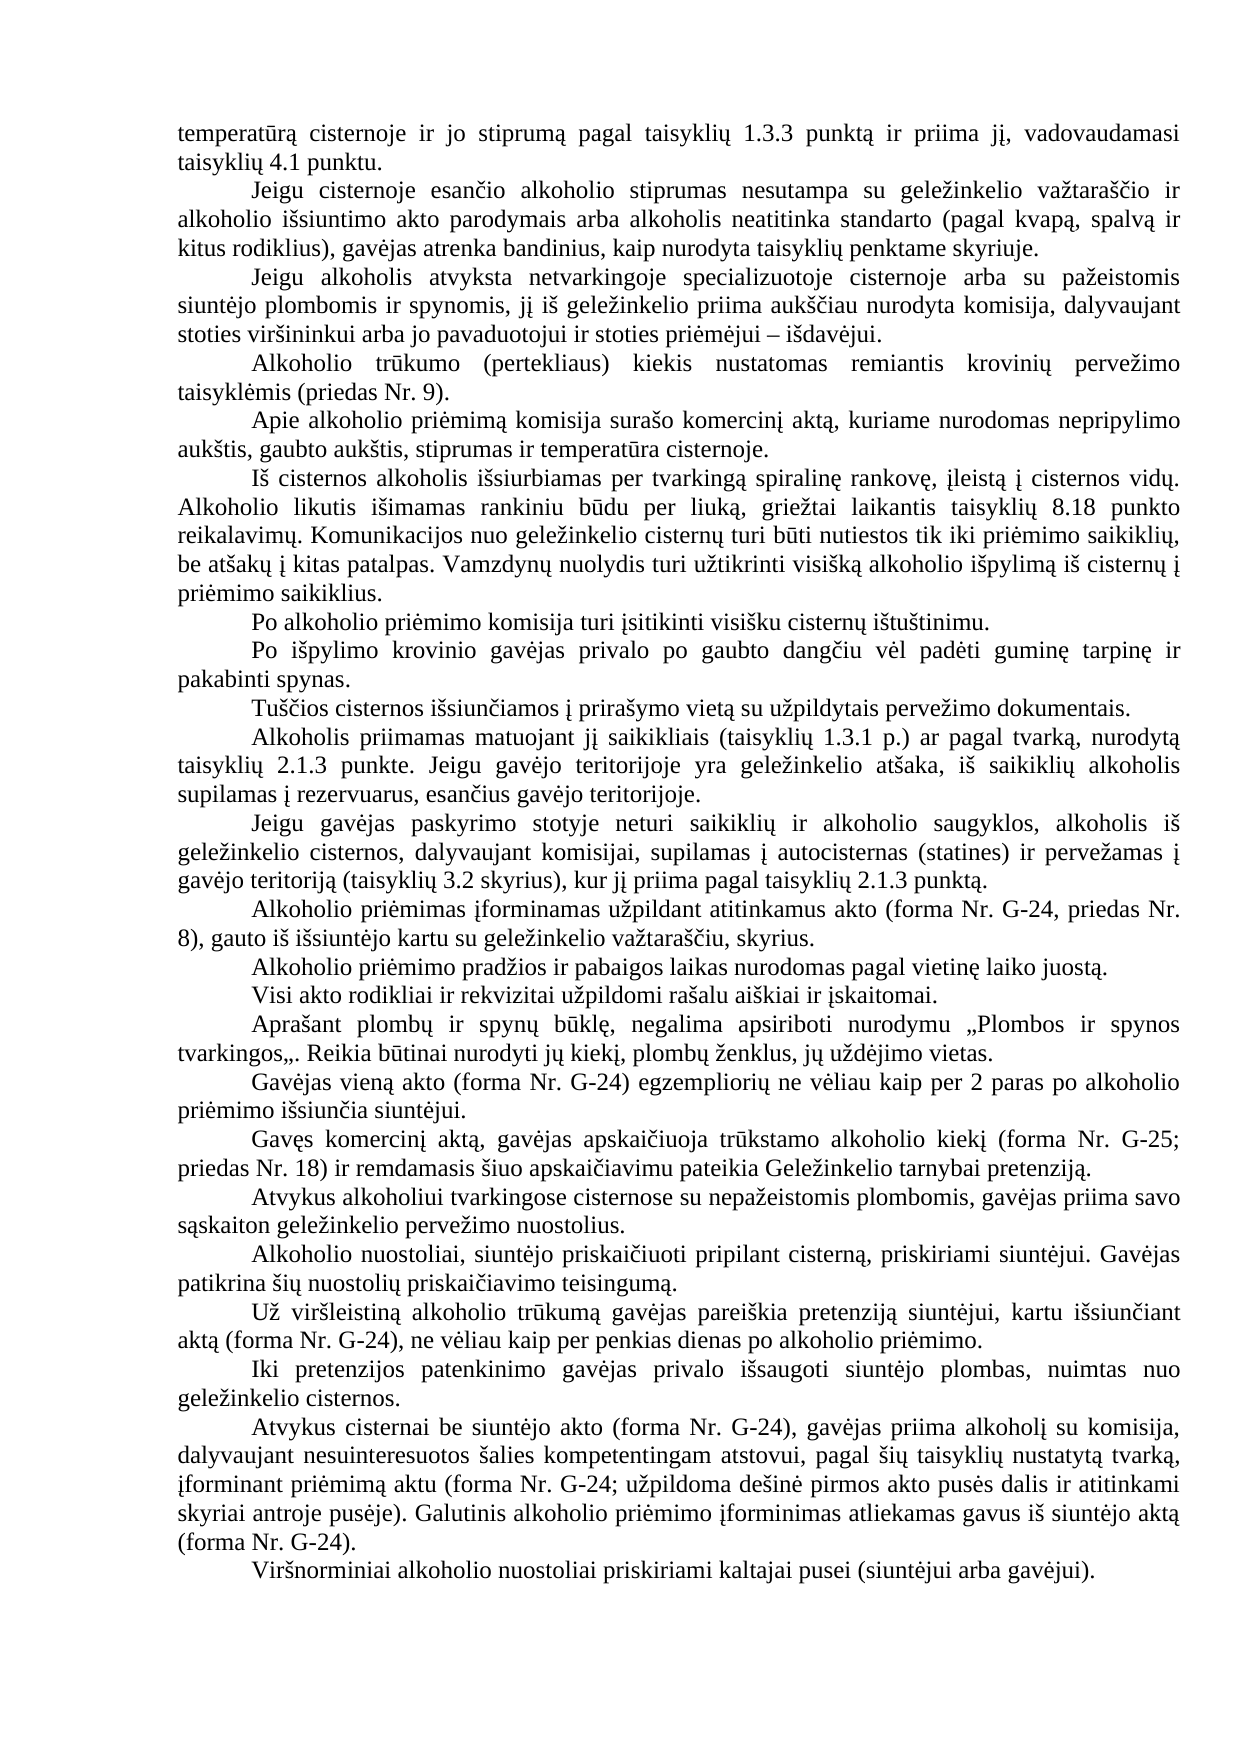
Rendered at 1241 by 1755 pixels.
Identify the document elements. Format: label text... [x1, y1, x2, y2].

text Po alkoholio priėmimo komisija turi įsitikinti visišku cisternų ištuštinimu. [177, 607, 1181, 636]
text Visi akto rodikliai ir rekvizitai užpildomi rašalu aiškiai ir įskaitomai. [177, 981, 1181, 1009]
text Alkoholio trūkumo (pertekliaus) kiekis nustatomas remiantis krovinių pervežimo taisyklėmis (priedas Nr. 9). [177, 348, 1181, 406]
text Iki pretenzijos patenkinimo gavėjas privalo išsaugoti siuntėjo plombas, nuimtas nuo geležinkelio cisternos. [177, 1354, 1181, 1412]
text Apie alkoholio priėmimą komisija surašo komercinį aktą, kuriame nurodomas nepripylimo aukštis, gaubto aukštis, stiprumas ir temperatūra cisternoje. [177, 406, 1181, 463]
text Alkoholio priėmimo pradžios ir pabaigos laikas nurodomas pagal vietinę laiko juostą. [177, 952, 1181, 981]
text Gavėjas vieną akto (forma Nr. G-24) egzempliorių ne vėliau kaip per 2 paras po alkoholio priėmimo išsiunčia siuntėjui. [177, 1067, 1181, 1124]
text Jeigu alkoholis atvyksta netvarkingoje specializuotoje cisternoje arba su pažeistomis siuntėjo plombomis ir spynomis, jį iš geležinkelio priima aukščiau nurodyta komisija, dalyvaujant stoties viršininkui arba jo pavaduotojui ir stoties priėmėjui – išdavėjui. [177, 262, 1181, 348]
text Iš cisternos alkoholis išsiurbiamas per tvarkingą spiralinę rankovę, įleistą į cisternos vidų. Alkoholio likutis išimamas rankiniu būdu per liuką, griežtai laikantis taisyklių 8.18 punkto reikalavimų. Komunikacijos nuo geležinkelio cisternų turi būti nutiestos tik iki priėmimo saikiklių, be atšakų į kitas patalpas. Vamzdynų nuolydis turi užtikrinti visišką alkoholio išpylimą iš cisternų į priėmimo saikiklius. [177, 463, 1181, 607]
text Viršnorminiai alkoholio nuostoliai priskiriami kaltajai pusei (siuntėjui arba gavėjui). [177, 1556, 1181, 1584]
text Alkoholis priimamas matuojant jį saikikliais (taisyklių 1.3.1 p.) ar pagal tvarką, nurodytą taisyklių 2.1.3 punkte. Jeigu gavėjo teritorijoje yra geležinkelio atšaka, iš saikiklių alkoholis supilamas į rezervuarus, esančius gavėjo teritorijoje. [177, 722, 1181, 808]
text Atvykus alkoholiui tvarkingose cisternose su nepažeistomis plombomis, gavėjas priima savo sąskaiton geležinkelio pervežimo nuostolius. [177, 1182, 1181, 1239]
text Už viršleistiną alkoholio trūkumą gavėjas pareiškia pretenziją siuntėjui, kartu išsiunčiant aktą (forma Nr. G-24), ne vėliau kaip per penkias dienas po alkoholio priėmimo. [177, 1297, 1181, 1354]
text temperatūrą cisternoje ir jo stiprumą pagal taisyklių 1.3.3 punktą ir priima jį, vadovaudamasi taisyklių 4.1 punktu. [177, 118, 1181, 176]
text Jeigu cisternoje esančio alkoholio stiprumas nesutampa su geležinkelio važtaraščio ir alkoholio išsiuntimo akto parodymais arba alkoholis neatitinka standarto (pagal kvapą, spalvą ir kitus rodiklius), gavėjas atrenka bandinius, kaip nurodyta taisyklių penktame skyriuje. [177, 176, 1181, 262]
text Alkoholio priėmimas įforminamas užpildant atitinkamus akto (forma Nr. G-24, priedas Nr. 8), gauto iš išsiuntėjo kartu su geležinkelio važtaraščiu, skyrius. [177, 894, 1181, 952]
text Aprašant plombų ir spynų būklę, negalima apsiriboti nurodymu „Plombos ir spynos tvarkingos„. Reikia būtinai nurodyti jų kiekį, plombų ženklus, jų uždėjimo vietas. [177, 1009, 1181, 1067]
text Tuščios cisternos išsiunčiamos į prirašymo vietą su užpildytais pervežimo dokumentais. [177, 693, 1181, 722]
text Atvykus cisternai be siuntėjo akto (forma Nr. G-24), gavėjas priima alkoholį su komisija, dalyvaujant nesuinteresuotos šalies kompetentingam atstovui, pagal šių taisyklių nustatytą tvarką, įforminant priėmimą aktu (forma Nr. G-24; užpildoma dešinė pirmos akto pusės dalis ir atitinkami skyriai antroje pusėje). Galutinis alkoholio priėmimo įforminimas atliekamas gavus iš siuntėjo aktą (forma Nr. G-24). [177, 1412, 1181, 1556]
text Gavęs komercinį aktą, gavėjas apskaičiuoja trūkstamo alkoholio kiekį (forma Nr. G-25; priedas Nr. 18) ir remdamasis šiuo apskaičiavimu pateikia Geležinkelio tarnybai pretenziją. [177, 1124, 1181, 1182]
text Jeigu gavėjas paskyrimo stotyje neturi saikiklių ir alkoholio saugyklos, alkoholis iš geležinkelio cisternos, dalyvaujant komisijai, supilamas į autocisternas (statines) ir pervežamas į gavėjo teritoriją (taisyklių 3.2 skyrius), kur jį priima pagal taisyklių 2.1.3 punktą. [177, 808, 1181, 894]
text Alkoholio nuostoliai, siuntėjo priskaičiuoti pripilant cisterną, priskiriami siuntėjui. Gavėjas patikrina šių nuostolių priskaičiavimo teisingumą. [177, 1239, 1181, 1297]
text Po išpylimo krovinio gavėjas privalo po gaubto dangčiu vėl padėti guminę tarpinę ir pakabinti spynas. [177, 636, 1181, 693]
